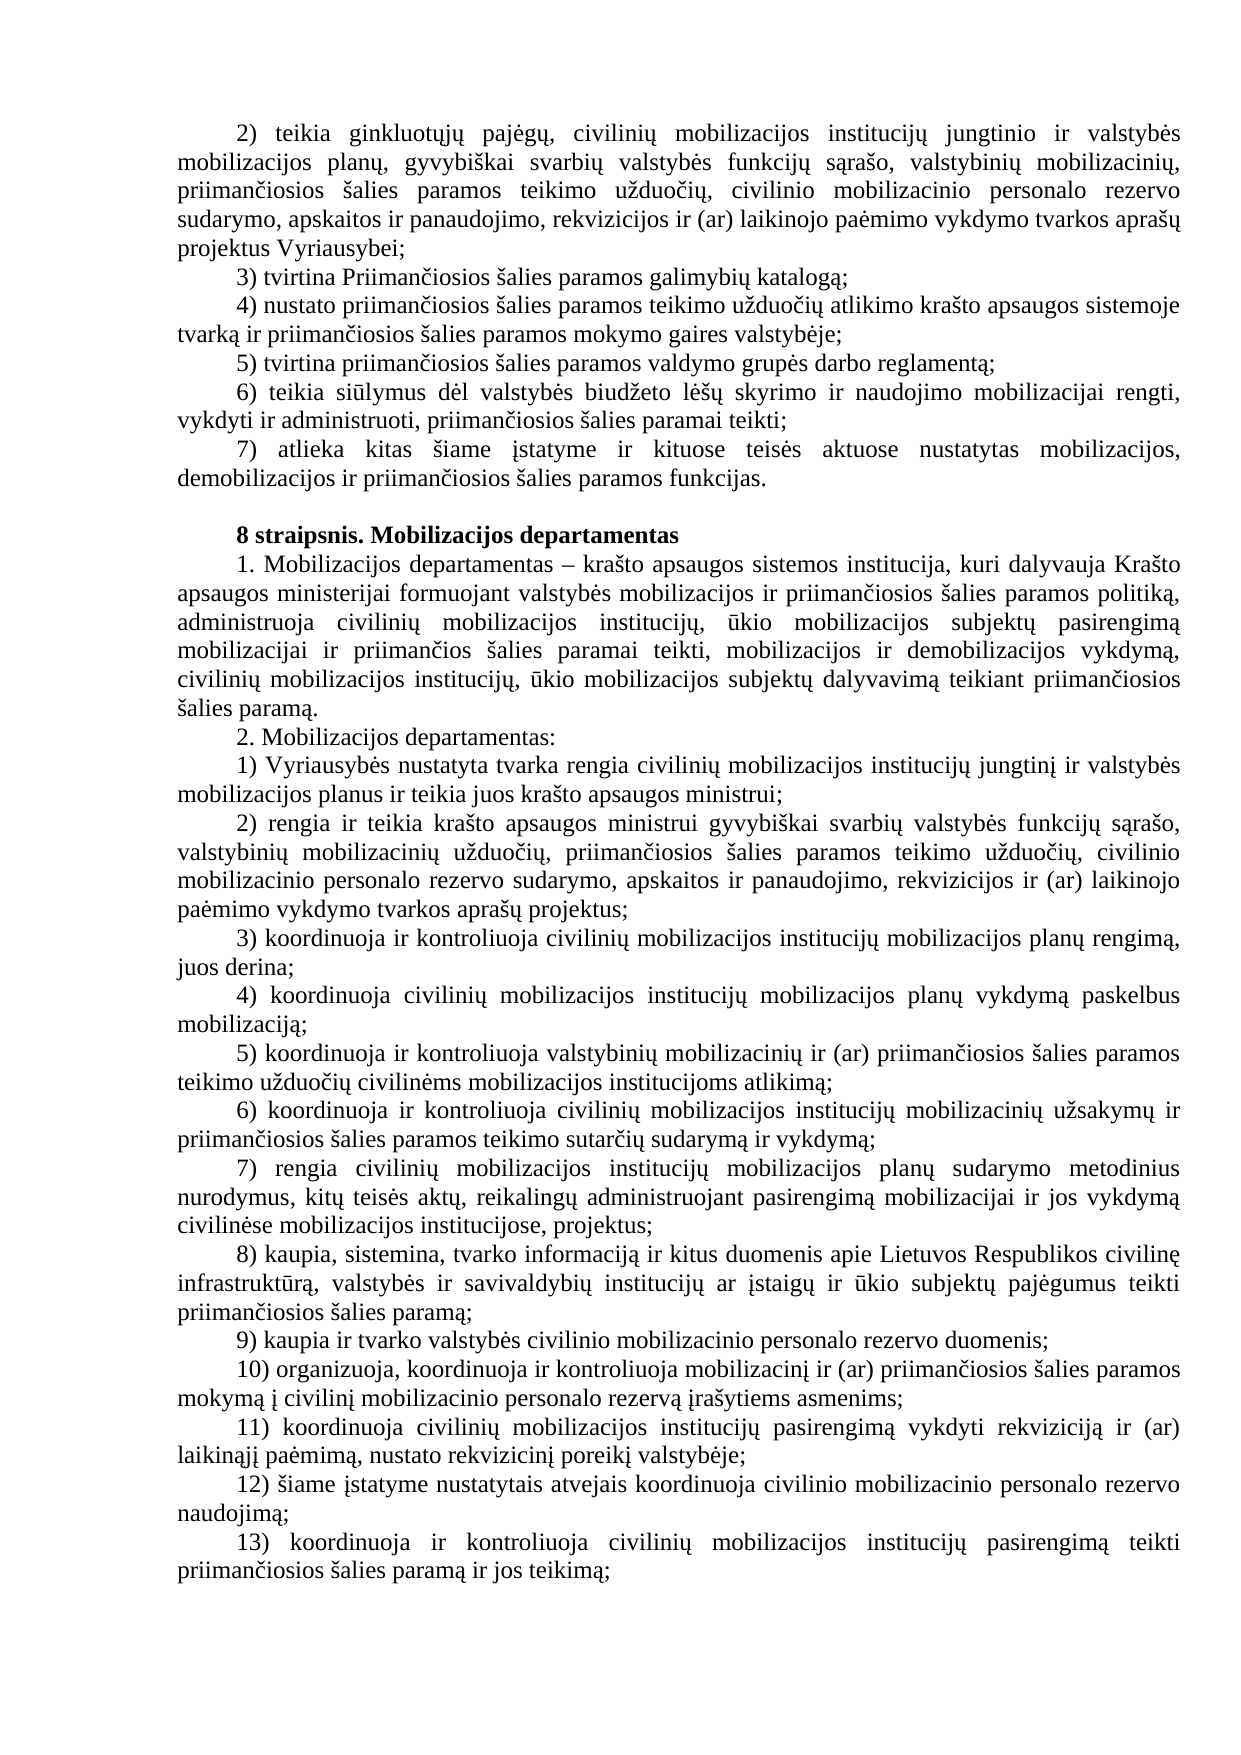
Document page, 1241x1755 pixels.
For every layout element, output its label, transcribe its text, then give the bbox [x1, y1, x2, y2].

text 8 straipsnis. Mobilizacijos departamentas [177, 521, 1181, 549]
text 9) kaupia ir tvarko valstybės civilinio mobilizacinio personalo rezervo duomenis; [177, 1326, 1181, 1354]
text 2) rengia ir teikia krašto apsaugos ministrui gyvybiškai svarbių valstybės funkcijų sąrašo, valstybinių mobilizacinių užduočių, priimančiosios šalies paramos teikimo užduočių, civilinio mobilizacinio personalo rezervo sudarymo, apskaitos ir panaudojimo, rekvizicijos ir (ar) laikinojo paėmimo vykdymo tvarkos aprašų projektus; [177, 808, 1181, 923]
text 3) tvirtina Priimančiosios šalies paramos galimybių katalogą; [177, 262, 1181, 291]
text 7) atlieka kitas šiame įstatyme ir kituose teisės aktuose nustatytas mobilizacijos, demobilizacijos ir priimančiosios šalies paramos funkcijas. [177, 434, 1181, 492]
text 12) šiame įstatyme nustatytais atvejais koordinuoja civilinio mobilizacinio personalo rezervo naudojimą; [177, 1469, 1181, 1527]
text 10) organizuoja, koordinuoja ir kontroliuoja mobilizacinį ir (ar) priimančiosios šalies paramos mokymą į civilinį mobilizacinio personalo rezervą įrašytiems asmenims; [177, 1354, 1181, 1412]
text 3) koordinuoja ir kontroliuoja civilinių mobilizacijos institucijų mobilizacijos planų rengimą, juos derina; [177, 923, 1181, 981]
text 4) koordinuoja civilinių mobilizacijos institucijų mobilizacijos planų vykdymą paskelbus mobilizaciją; [177, 981, 1181, 1038]
text 2. Mobilizacijos departamentas: [177, 722, 1181, 751]
text 5) koordinuoja ir kontroliuoja valstybinių mobilizacinių ir (ar) priimančiosios šalies paramos teikimo užduočių civilinėms mobilizacijos institucijoms atlikimą; [177, 1038, 1181, 1096]
text 1) Vyriausybės nustatyta tvarka rengia civilinių mobilizacijos institucijų jungtinį ir valstybės mobilizacijos planus ir teikia juos krašto apsaugos ministrui; [177, 751, 1181, 808]
text 7) rengia civilinių mobilizacijos institucijų mobilizacijos planų sudarymo metodinius nurodymus, kitų teisės aktų, reikalingų administruojant pasirengimą mobilizacijai ir jos vykdymą civilinėse mobilizacijos institucijose, projektus; [177, 1153, 1181, 1239]
text 11) koordinuoja civilinių mobilizacijos institucijų pasirengimą vykdyti rekviziciją ir (ar) laikinąjį paėmimą, nustato rekvizicinį poreikį valstybėje; [177, 1412, 1181, 1469]
text 5) tvirtina priimančiosios šalies paramos valdymo grupės darbo reglamentą; [177, 348, 1181, 377]
text 6) koordinuoja ir kontroliuoja civilinių mobilizacijos institucijų mobilizacinių užsakymų ir priimančiosios šalies paramos teikimo sutarčių sudarymą ir vykdymą; [177, 1096, 1181, 1153]
text 4) nustato priimančiosios šalies paramos teikimo užduočių atlikimo krašto apsaugos sistemoje tvarką ir priimančiosios šalies paramos mokymo gaires valstybėje; [177, 291, 1181, 348]
text 1. Mobilizacijos departamentas – krašto apsaugos sistemos institucija, kuri dalyvauja Krašto apsaugos ministerijai formuojant valstybės mobilizacijos ir priimančiosios šalies paramos politiką, administruoja civilinių mobilizacijos institucijų, ūkio mobilizacijos subjektų pasirengimą mobilizacijai ir priimančios šalies paramai teikti, mobilizacijos ir demobilizacijos vykdymą, civilinių mobilizacijos institucijų, ūkio mobilizacijos subjektų dalyvavimą teikiant priimančiosios šalies paramą. [177, 549, 1181, 722]
text 13) koordinuoja ir kontroliuoja civilinių mobilizacijos institucijų pasirengimą teikti priimančiosios šalies paramą ir jos teikimą; [177, 1527, 1181, 1584]
text 6) teikia siūlymus dėl valstybės biudžeto lėšų skyrimo ir naudojimo mobilizacijai rengti, vykdyti ir administruoti, priimančiosios šalies paramai teikti; [177, 377, 1181, 434]
text 2) teikia ginkluotųjų pajėgų, civilinių mobilizacijos institucijų jungtinio ir valstybės mobilizacijos planų, gyvybiškai svarbių valstybės funkcijų sąrašo, valstybinių mobilizacinių, priimančiosios šalies paramos teikimo užduočių, civilinio mobilizacinio personalo rezervo sudarymo, apskaitos ir panaudojimo, rekvizicijos ir (ar) laikinojo paėmimo vykdymo tvarkos aprašų projektus Vyriausybei; [177, 118, 1181, 262]
text 8) kaupia, sistemina, tvarko informaciją ir kitus duomenis apie Lietuvos Respublikos civilinę infrastruktūrą, valstybės ir savivaldybių institucijų ar įstaigų ir ūkio subjektų pajėgumus teikti priimančiosios šalies paramą; [177, 1239, 1181, 1326]
